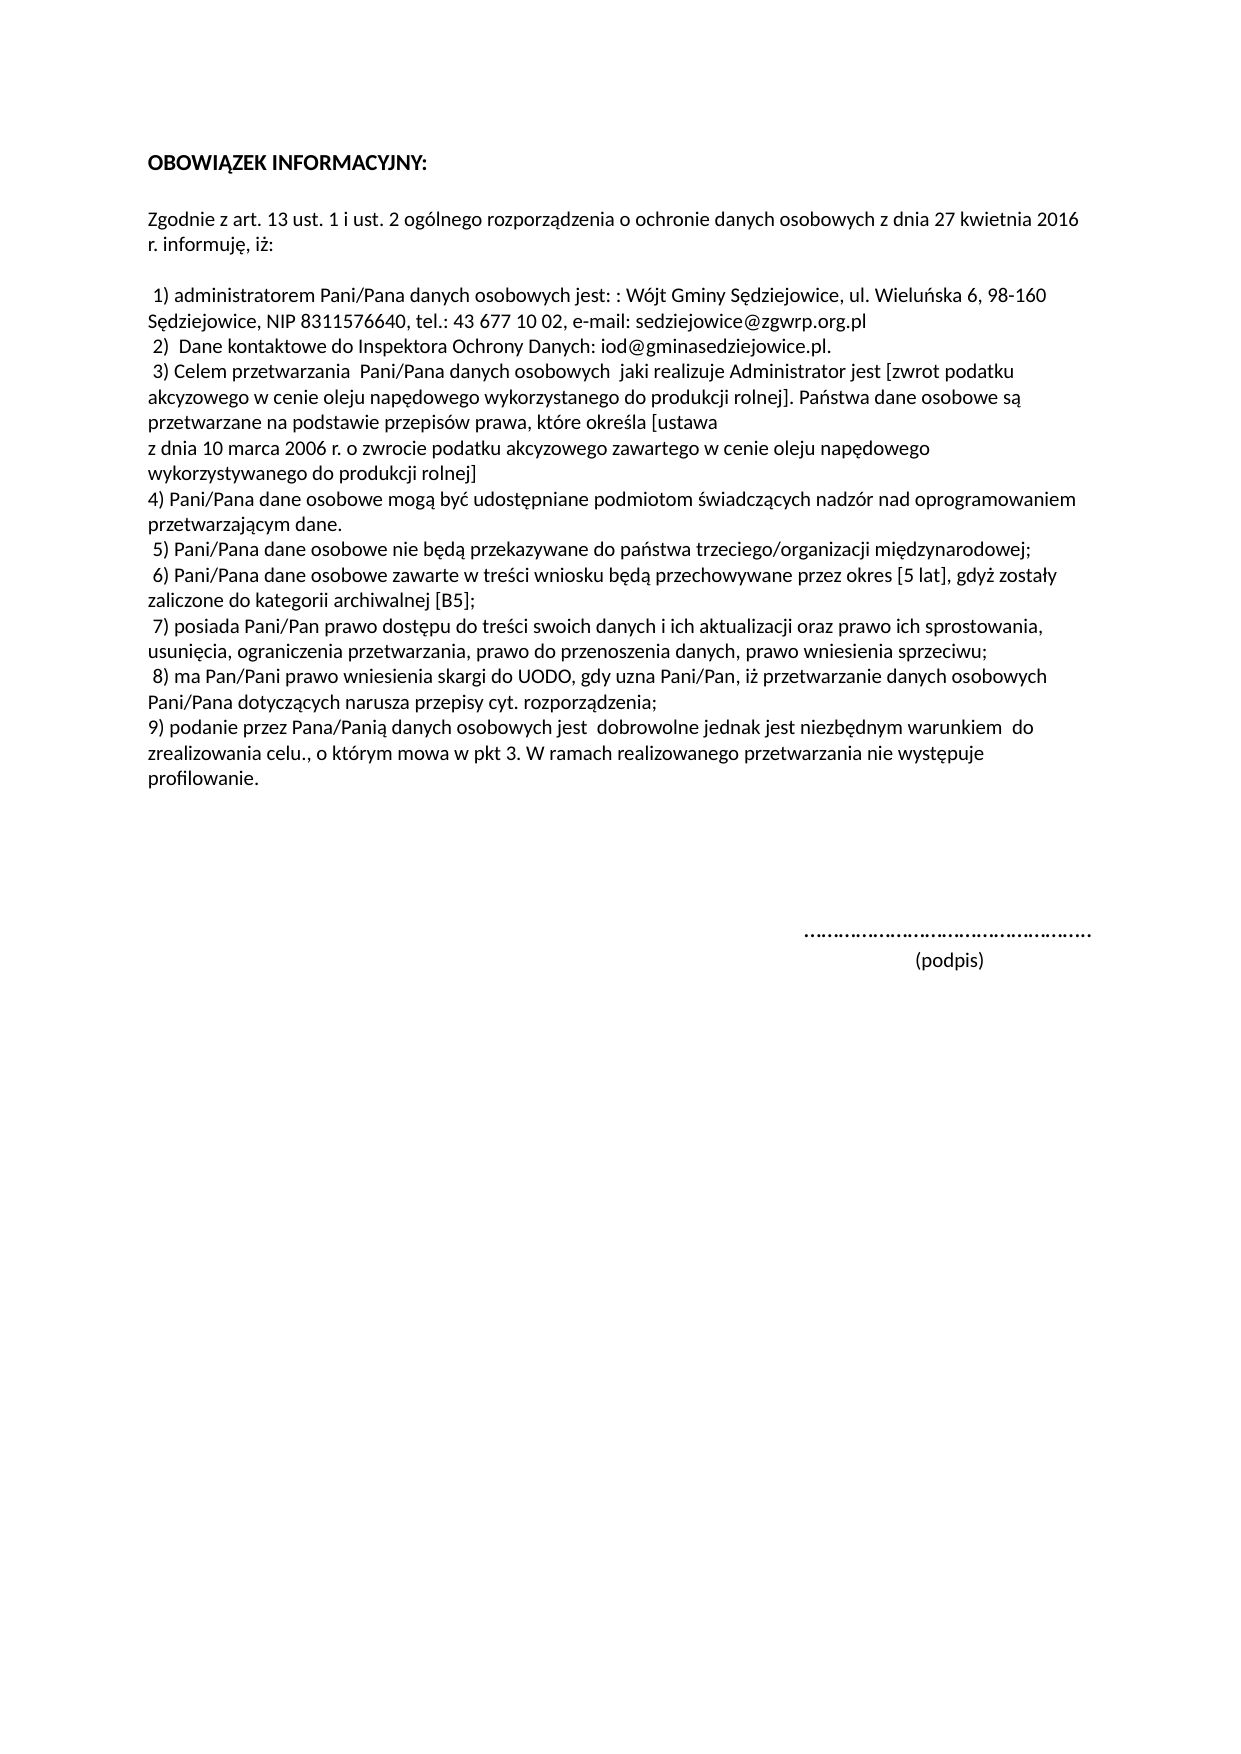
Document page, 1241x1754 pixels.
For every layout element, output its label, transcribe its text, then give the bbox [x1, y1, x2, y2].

text 9) podanie przez Pana/Panią danych osobowych jest dobrowolne jednak jest niezbędnym warunkiem do zrealizowania celu., o którym mowa w pkt 3. W ramach realizowanego przetwarzania nie występuje profilowanie. [148, 714, 1093, 791]
text z dnia 10 marca 2006 r. o zwrocie podatku akcyzowego zawartego w cenie oleju napędowego [148, 435, 1093, 460]
text OBOWIĄZEK INFORMACYJNY: [148, 148, 1093, 176]
text 2) Dane kontaktowe do Inspektora Ochrony Danych: iod@gminasedziejowice.pl. [148, 333, 1093, 359]
text Zgodnie z art. 13 ust. 1 i ust. 2 ogólnego rozporządzenia o ochronie danych osobowych z dnia 27 kwietnia 2016 r. informuję, iż: [148, 206, 1093, 257]
text ………………………………………….. [148, 913, 1093, 943]
text wykorzystywanego do produkcji rolnej] [148, 460, 1093, 486]
text 8) ma Pan/Pani prawo wniesienia skargi do UODO, gdy uzna Pani/Pan, iż przetwarzanie danych osobowych Pani/Pana dotyczących narusza przepisy cyt. rozporządzenia; [148, 664, 1093, 714]
text 1) administratorem Pani/Pana danych osobowych jest: : Wójt Gminy Sędziejowice, ul. Wieluńska 6, 98-160 Sędziejowice, NIP 8311576640, tel.: 43 677 10 02, e-mail: sedziejowice@zgwrp.org.pl [148, 282, 1093, 333]
text 5) Pani/Pana dane osobowe nie będą przekazywane do państwa trzeciego/organizacji międzynarodowej; [148, 537, 1093, 562]
text (podpis) [148, 943, 1093, 974]
text 4) Pani/Pana dane osobowe mogą być udostępniane podmiotom świadczących nadzór nad oprogramowaniem przetwarzającym dane. [148, 486, 1093, 537]
text 6) Pani/Pana dane osobowe zawarte w treści wniosku będą przechowywane przez okres [5 lat], gdyż zostały zaliczone do kategorii archiwalnej [B5]; [148, 562, 1093, 613]
text 7) posiada Pani/Pan prawo dostępu do treści swoich danych i ich aktualizacji oraz prawo ich sprostowania, usunięcia, ograniczenia przetwarzania, prawo do przenoszenia danych, prawo wniesienia sprzeciwu; [148, 613, 1093, 664]
text 3) Celem przetwarzania Pani/Pana danych osobowych jaki realizuje Administrator jest [zwrot podatku akcyzowego w cenie oleju napędowego wykorzystanego do produkcji rolnej]. Państwa dane osobowe są przetwarzane na podstawie przepisów prawa, które określa [ustawa [148, 359, 1093, 435]
